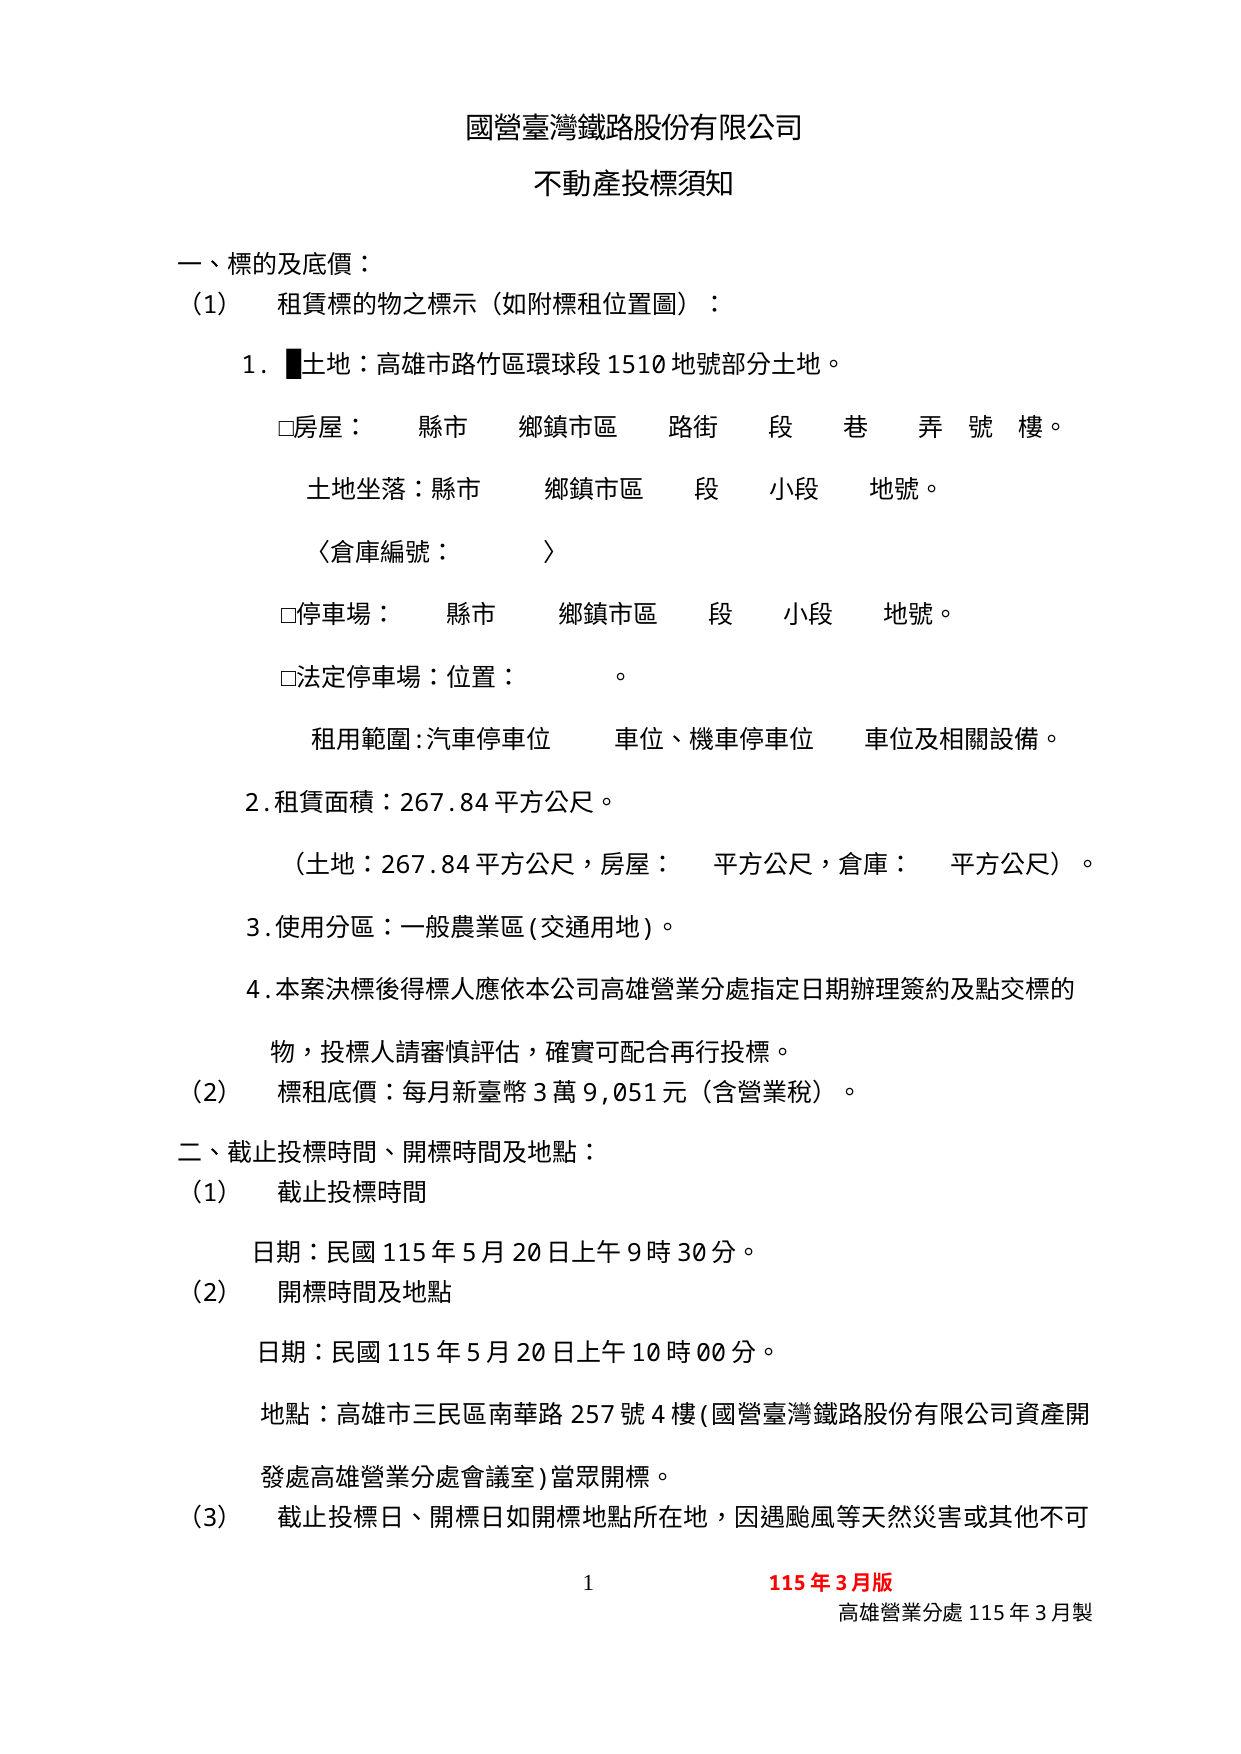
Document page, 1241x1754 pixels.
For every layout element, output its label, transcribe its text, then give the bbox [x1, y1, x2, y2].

text 租用範圍:汽車停車位 車位、機車停車位 車位及相關設備。 [310, 696, 1092, 758]
list 標租底價：每月新臺幣3萬9,051元（含營業稅）。 [177, 1071, 1090, 1108]
text 日期：民國115年5月20日上午10時00分。 [253, 1308, 1092, 1371]
text 二、截止投標時間、開標時間及地點： [177, 1108, 1092, 1171]
list 開標時間及地點 [177, 1271, 1090, 1308]
list 截止投標時間 [177, 1171, 1090, 1208]
text （土地：267.84平方公尺，房屋： 平方公尺，倉庫： 平方公尺）。 [224, 821, 1092, 883]
text 土地坐落：縣市 鄉鎮市區 段 小段 地號。 [306, 446, 1092, 508]
text □停車場： 縣市 鄉鎮市區 段 小段 地號。 [281, 571, 1092, 633]
text 一、標的及底價： [177, 221, 1092, 283]
text 1. █土地：高雄市路竹區環球段1510地號部分土地。 [241, 321, 1092, 383]
list 租賃標的物之標示（如附標租位置圖）： [177, 283, 1090, 321]
text 國營臺灣鐵路股份有限公司 [177, 108, 1092, 146]
text □法定停車場：位置： 。 [241, 633, 1092, 696]
text 日期：民國115年5月20日上午9時30分。 [252, 1208, 1092, 1271]
text 2.租賃面積：267.84平方公尺。 [224, 758, 1092, 821]
text □房屋： 縣市 鄉鎮市區 路街 段 巷 弄 號 樓。 [279, 383, 1092, 446]
list 截止投標日、開標日如開標地點所在地，因遇颱風等天然災害或其他不可 [177, 1496, 1090, 1533]
text 地點：高雄市三民區南華路257號4樓(國營臺灣鐵路股份有限公司資產開發處高雄營業分處會議室)當眾開標。 [260, 1371, 1092, 1496]
text 〈倉庫編號： 〉 [243, 508, 1092, 571]
text 3.使用分區：一般農業區(交通用地)。 [224, 883, 1092, 946]
text 4.本案決標後得標人應依本公司高雄營業分處指定日期辦理簽約及點交標的物，投標人請審慎評估，確實可配合再行投標。 [245, 946, 1092, 1071]
text 不動產投標須知 [177, 165, 1092, 202]
